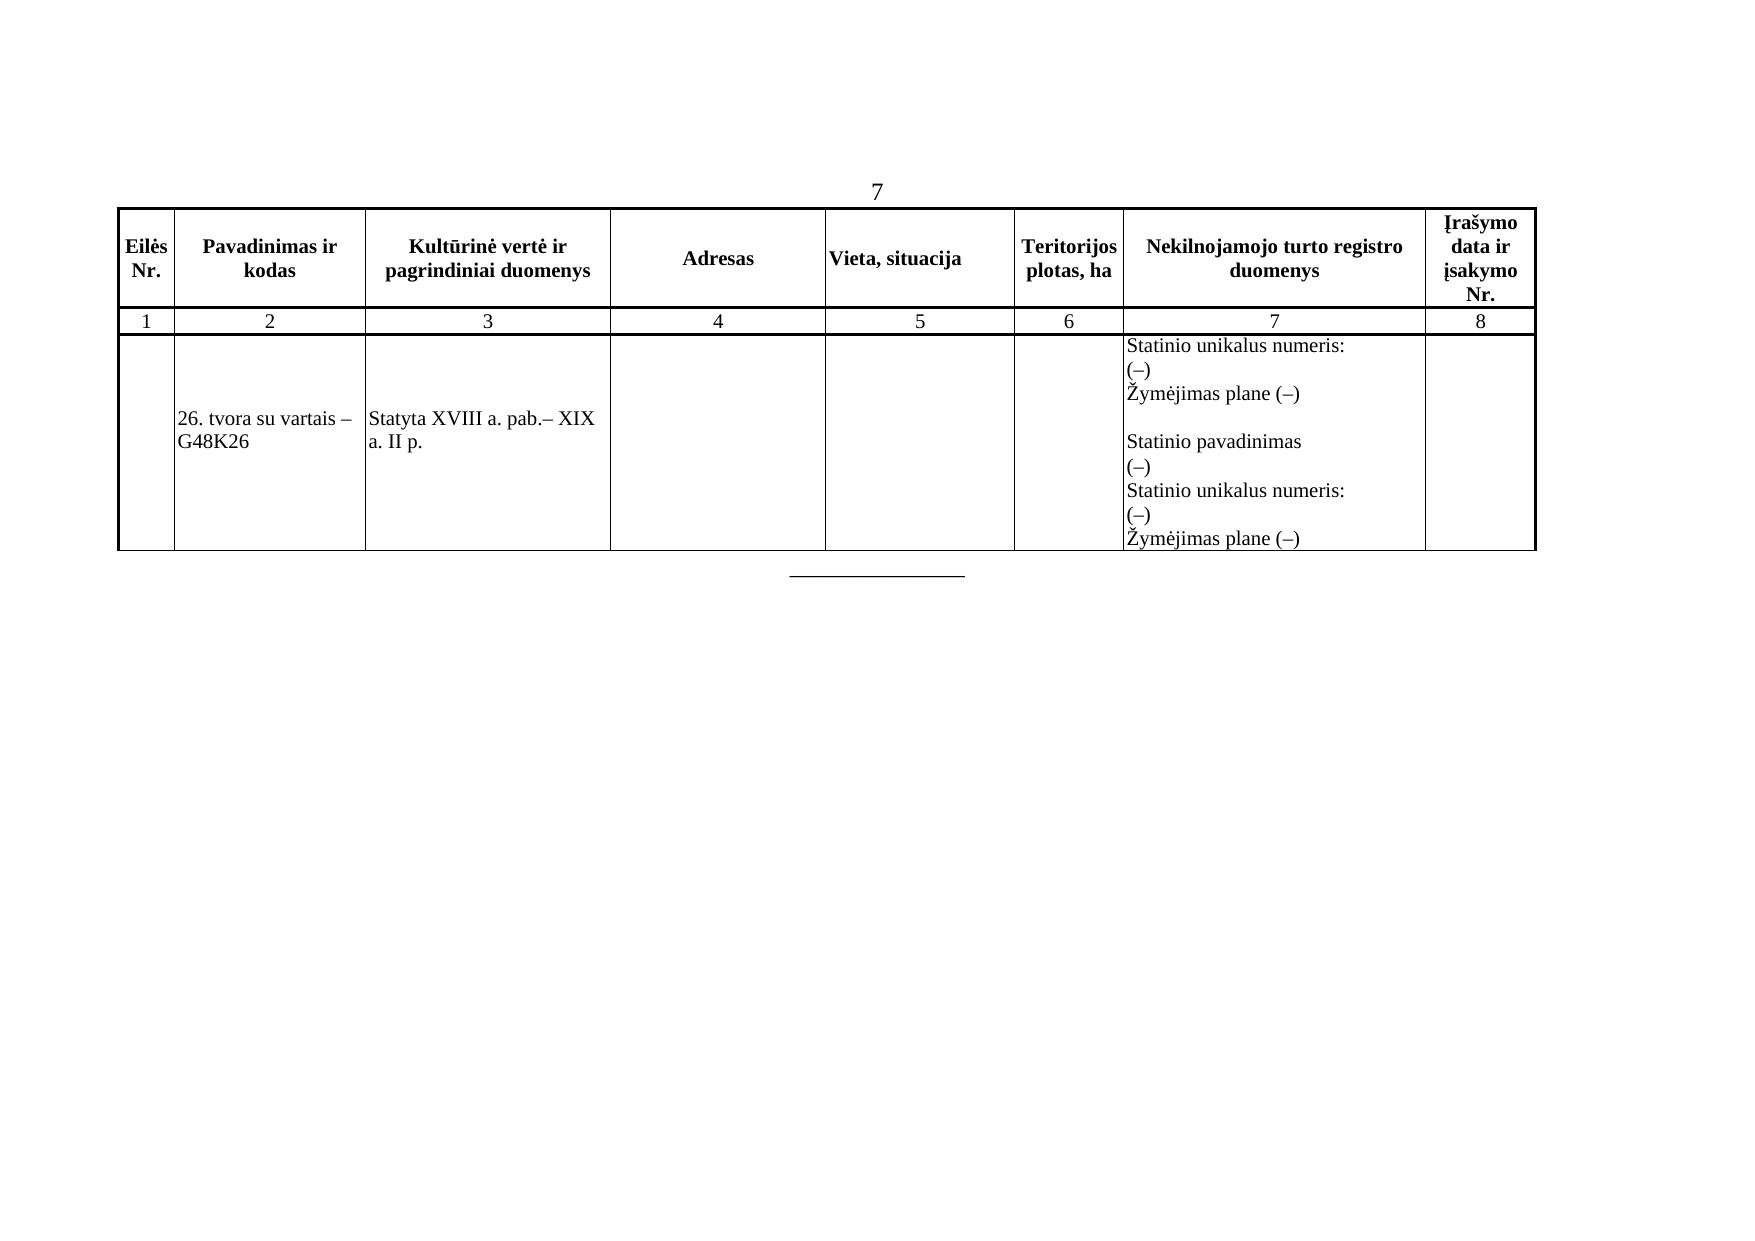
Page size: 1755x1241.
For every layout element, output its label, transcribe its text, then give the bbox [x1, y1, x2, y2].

table_header Pavadinimas ir kodas [175, 210, 365, 306]
table_header Teritorijos plotas, ha [1015, 210, 1123, 306]
table_cell [120, 405, 174, 550]
table_header Adresas [611, 210, 825, 306]
table_cell 3 [366, 309, 610, 333]
table_cell [366, 336, 610, 405]
table_cell 26. tvora su vartais – G48K26 [175, 405, 365, 550]
table_cell [611, 336, 825, 405]
table_cell [1015, 336, 1123, 405]
table_cell [826, 405, 1014, 550]
table_cell [1426, 336, 1534, 405]
table_cell [826, 336, 1014, 405]
table_cell 4 [611, 309, 825, 333]
table_cell [1015, 405, 1123, 550]
table_cell Statinio pavadinimas (–) Statinio unikalus numeris: (–) Žymėjimas plane (–) [1124, 405, 1425, 550]
table_cell 1 [120, 309, 174, 333]
table_cell [1426, 405, 1534, 550]
table_cell 8 [1426, 309, 1534, 333]
table_header Kultūrinė vertė ir pagrindiniai duomenys [366, 210, 610, 306]
table_cell Statinio unikalus numeris: (–) Žymėjimas plane (–) [1124, 336, 1425, 405]
table_cell 5 [826, 309, 1014, 333]
table_cell Statyta XVIII a. pab.– XIX a. II p. [366, 405, 610, 550]
table_header Eilės Nr. [120, 210, 174, 306]
table_cell [611, 405, 825, 550]
table_cell [175, 336, 365, 405]
table_header Įrašymo data ir įsakymo Nr. [1426, 210, 1534, 306]
table_cell 2 [175, 309, 365, 333]
table_cell 7 [1124, 309, 1425, 333]
table_cell 6 [1015, 309, 1123, 333]
table_cell [120, 336, 174, 405]
table_header Vieta, situacija [826, 210, 1014, 306]
table_header Nekilnojamojo turto registro duomenys [1124, 210, 1425, 306]
text ______________ [118, 551, 1636, 579]
